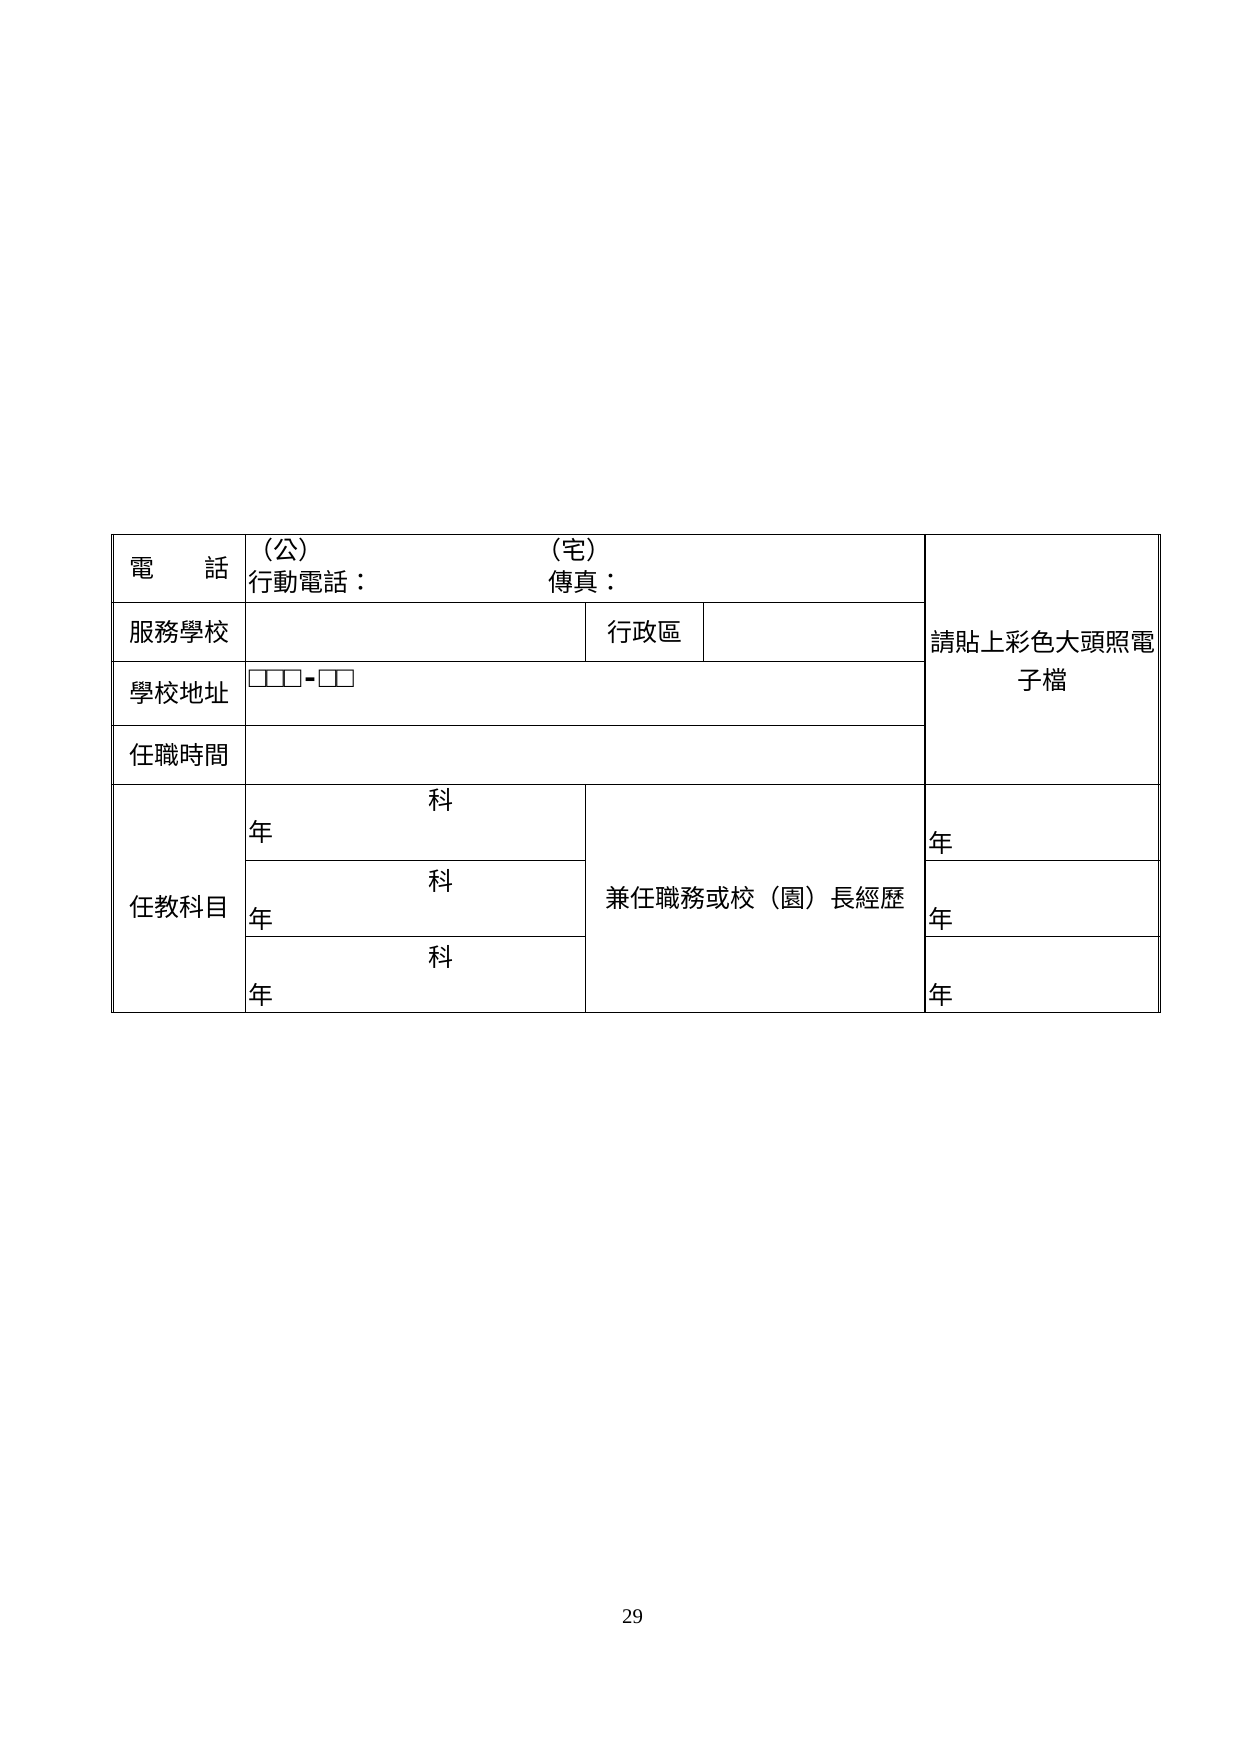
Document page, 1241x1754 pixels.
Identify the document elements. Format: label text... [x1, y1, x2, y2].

table_cell （公） （宅） 行動電話： 傳真： [246, 535, 924, 602]
table_cell [246, 726, 924, 784]
table_cell 學校地址 [114, 662, 245, 725]
table_cell 年 [926, 861, 1158, 936]
table_cell 科 年 [246, 785, 585, 860]
table_cell 年 [926, 785, 1158, 860]
table_cell [246, 603, 585, 661]
table_cell 服務學校 [114, 603, 245, 661]
table_cell 任職時間 [114, 726, 245, 784]
table_cell 任教科目 [114, 785, 245, 1012]
table_cell 行政區 [586, 603, 703, 661]
table_cell 科 年 [246, 861, 585, 936]
table_cell 兼任職務或校（園）長經歷 [586, 785, 924, 1012]
table_cell 電 話 [114, 535, 245, 602]
table_cell [704, 603, 924, 661]
table_cell 請貼上彩色大頭照電子檔 [926, 535, 1158, 784]
table_cell 年 [926, 937, 1158, 1012]
table_cell 科 年 [246, 937, 585, 1012]
table_cell □□□-□□ [246, 662, 924, 725]
